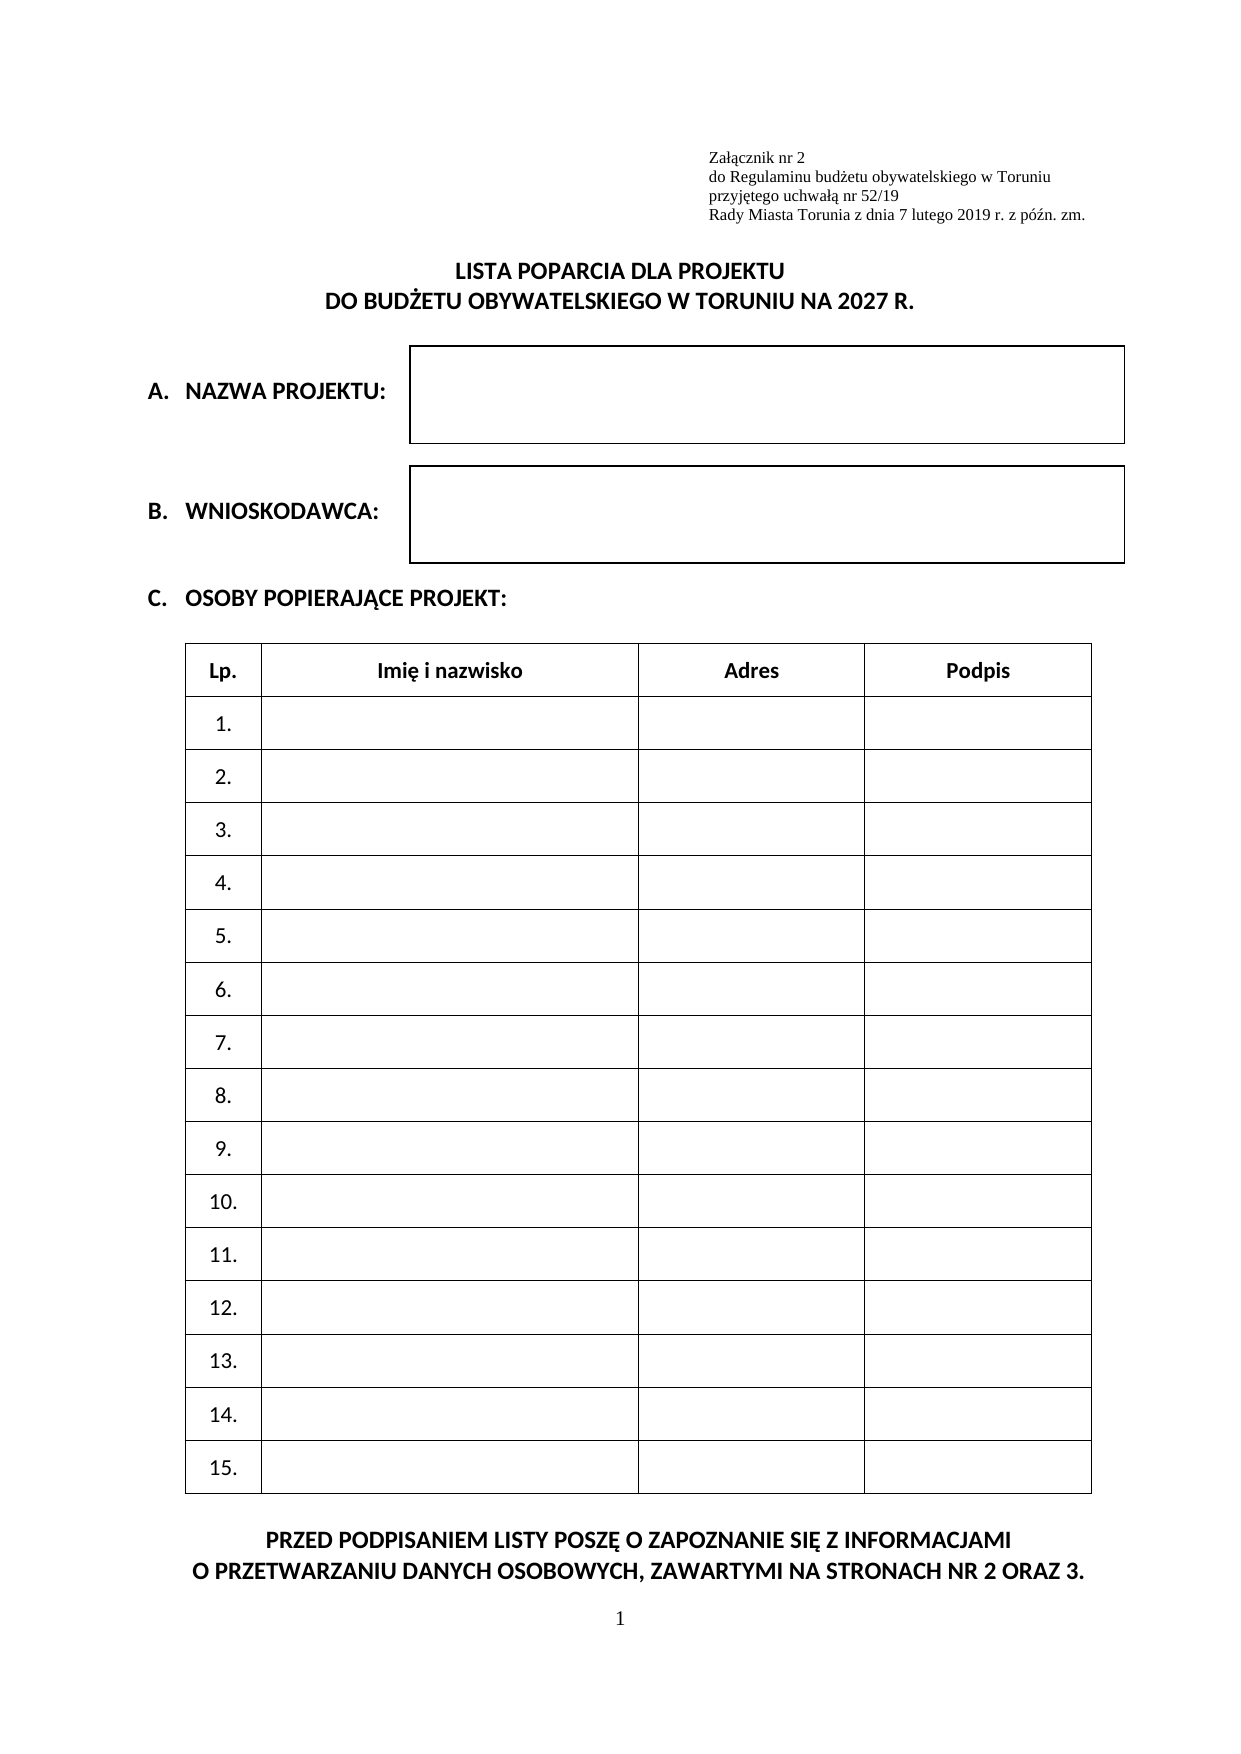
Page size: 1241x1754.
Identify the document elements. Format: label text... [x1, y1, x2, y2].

table_cell [865, 750, 1091, 802]
text przyjętego uchwałą nr 52/19 [148, 186, 1093, 205]
table_cell [865, 1388, 1091, 1440]
table_cell [639, 1388, 864, 1440]
table_cell [865, 1281, 1091, 1333]
table_header Podpis [865, 644, 1091, 696]
table_cell 2. [186, 750, 261, 802]
table_cell [262, 750, 638, 802]
table_cell [639, 1122, 864, 1174]
table_cell [639, 1228, 864, 1280]
list NAZWA PROJEKTU: [148, 375, 409, 406]
table_cell 11. [186, 1228, 261, 1280]
text do Regulaminu budżetu obywatelskiego w Toruniu [148, 167, 1093, 186]
table_cell [262, 963, 638, 1015]
table_cell [262, 697, 638, 749]
table_cell 8. [186, 1069, 261, 1121]
table_cell [639, 697, 864, 749]
table_cell 12. [186, 1281, 261, 1333]
table_cell 1. [186, 697, 261, 749]
text PRZED PODPISANIEM LISTY POSZĘ O ZAPOZNANIE SIĘ Z INFORMACJAMI O PRZETWARZANIU DANYCH OSOBOWYCH, ZAWARTYMI NA STRONACH NR 2 ORAZ 3. [185, 1524, 1093, 1586]
table_cell [639, 1016, 864, 1068]
table_header Adres [639, 644, 864, 696]
table_cell [639, 856, 864, 908]
list WNIOSKODAWCA: [148, 495, 409, 526]
text Rady Miasta Torunia z dnia 7 lutego 2019 r. z późn. zm. [148, 205, 1093, 224]
table_cell 9. [186, 1122, 261, 1174]
table_cell [865, 1069, 1091, 1121]
table_cell 4. [186, 856, 261, 908]
table_cell [639, 963, 864, 1015]
table_header Lp. [186, 644, 261, 696]
table_cell 5. [186, 910, 261, 962]
table_cell [639, 803, 864, 855]
table_cell [639, 1069, 864, 1121]
text LISTA POPARCIA DLA PROJEKTU [148, 255, 1093, 285]
table_cell [262, 910, 638, 962]
table_cell [262, 1388, 638, 1440]
table_cell [262, 803, 638, 855]
table_cell [865, 1441, 1091, 1493]
text Załącznik nr 2 [148, 148, 1093, 167]
table_cell 13. [186, 1335, 261, 1387]
table_cell 3. [186, 803, 261, 855]
table_cell 14. [186, 1388, 261, 1440]
table_cell [865, 697, 1091, 749]
table_cell [262, 1228, 638, 1280]
table_cell [262, 1281, 638, 1333]
list OSOBY POPIERAJĄCE PROJEKT: [148, 582, 1093, 612]
table_cell [639, 1175, 864, 1227]
table_cell [865, 1335, 1091, 1387]
table_cell [262, 1175, 638, 1227]
table_cell [639, 1441, 864, 1493]
table_cell [639, 1281, 864, 1333]
text DO BUDŻETU OBYWATELSKIEGO W TORUNIU NA 2027 R. [148, 285, 1093, 316]
table_cell [865, 803, 1091, 855]
table_cell [262, 856, 638, 908]
table_cell [865, 1228, 1091, 1280]
table_cell [262, 1069, 638, 1121]
table_cell 7. [186, 1016, 261, 1068]
table_cell 10. [186, 1175, 261, 1227]
table_cell [865, 1122, 1091, 1174]
table_cell [262, 1122, 638, 1174]
table_cell [865, 963, 1091, 1015]
table_cell [262, 1016, 638, 1068]
table_cell 15. [186, 1441, 261, 1493]
table_cell [865, 856, 1091, 908]
table_cell [639, 1335, 864, 1387]
table_cell [639, 750, 864, 802]
table_cell [865, 1175, 1091, 1227]
table_cell [865, 910, 1091, 962]
table_cell [262, 1335, 638, 1387]
table_cell 6. [186, 963, 261, 1015]
table_cell [262, 1441, 638, 1493]
table_header Imię i nazwisko [262, 644, 638, 696]
table_cell [865, 1016, 1091, 1068]
table_cell [639, 910, 864, 962]
